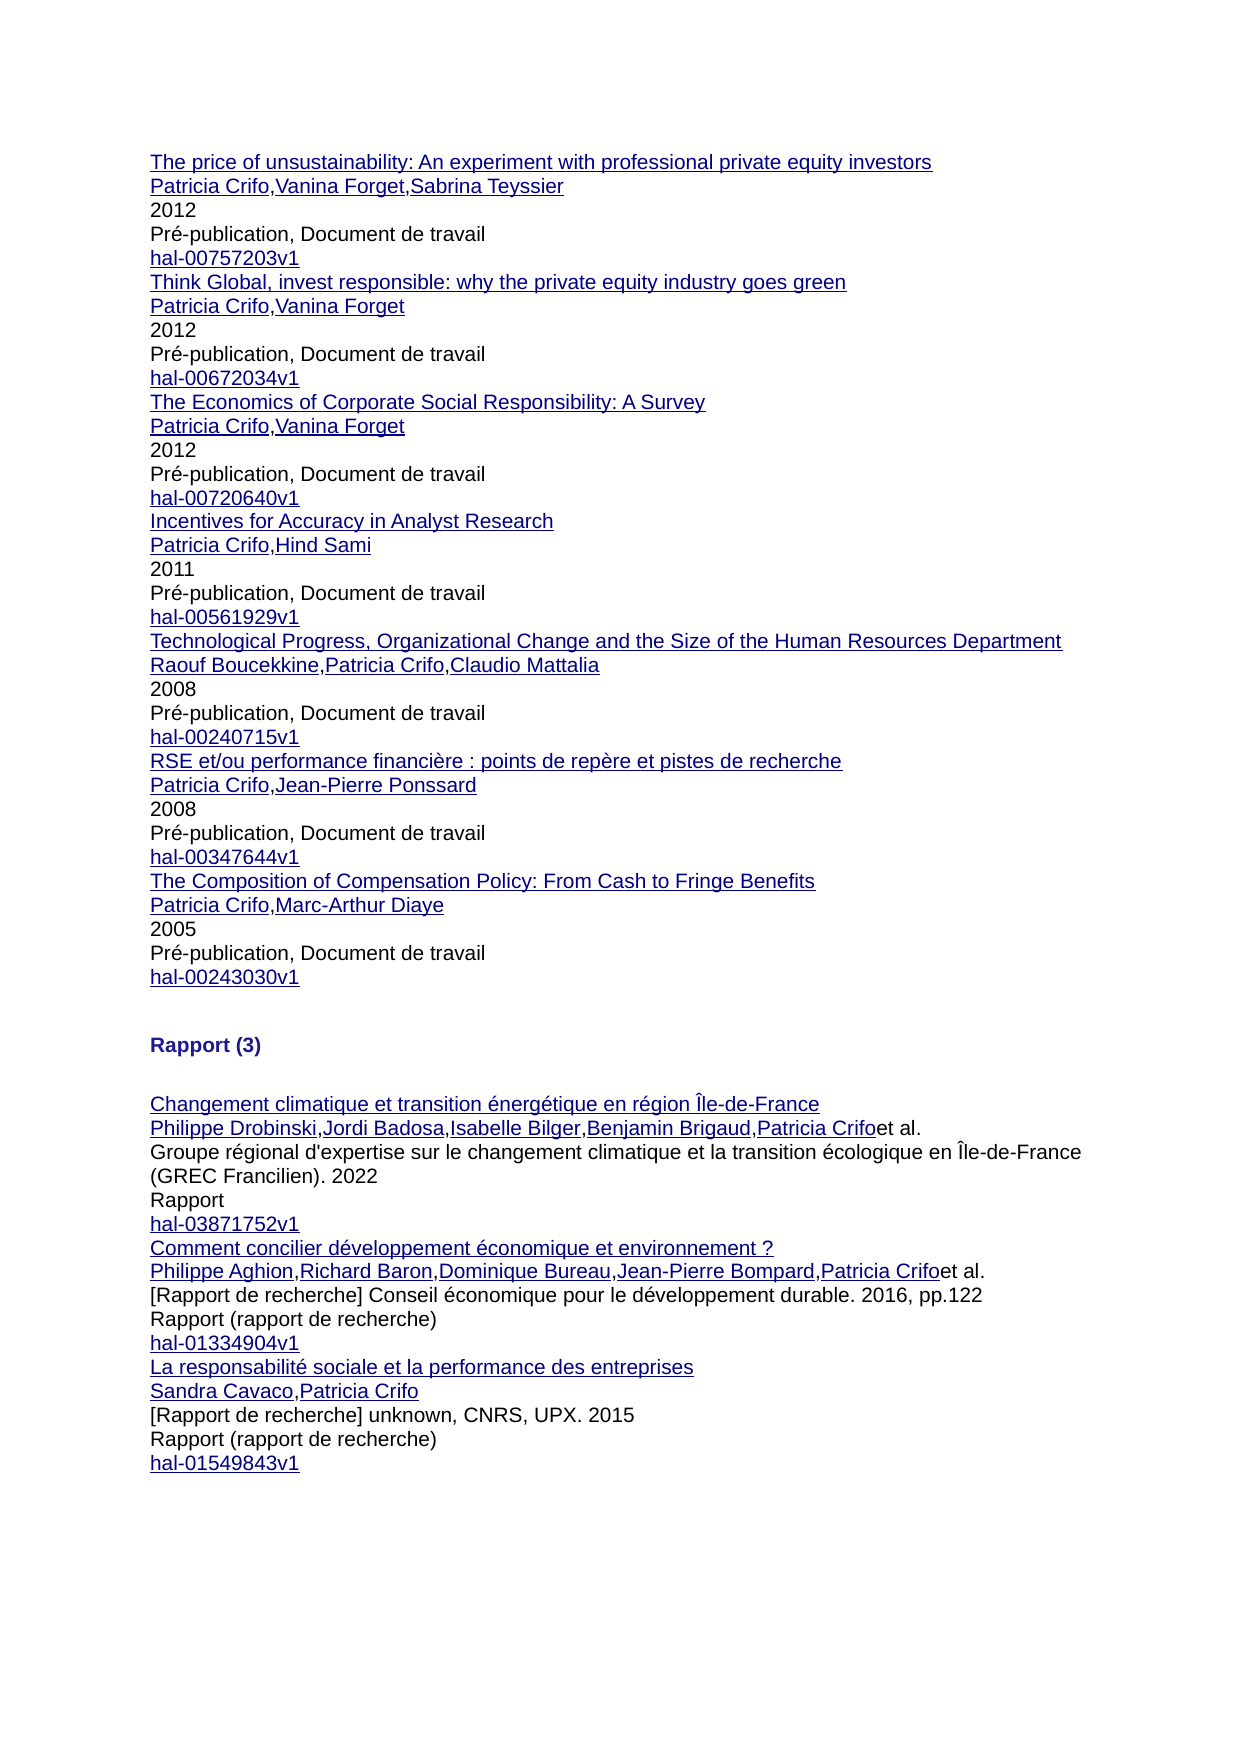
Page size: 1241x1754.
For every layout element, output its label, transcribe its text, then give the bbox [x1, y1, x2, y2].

table_cell The Composition of Compensation Policy: From Cash to Fringe Benefits Patricia Crifo,Marc-Arthur Diaye 2005 Pré-publication, Document de travail hal-00243030v1 [150, 869, 1090, 988]
subtitle Rapport (3) [150, 1033, 1090, 1057]
table_cell La responsabilité sociale et la performance des entreprises Sandra Cavaco,Patricia Crifo [Rapport de recherche] unknown, CNRS, UPX. 2015 Rapport (rapport de recherche) hal-01549843v1 [150, 1355, 1090, 1475]
table_cell Comment concilier développement économique et environnement ? Philippe Aghion,Richard Baron,Dominique Bureau,Jean-Pierre Bompard,Patricia Crifoet al. [Rapport de recherche] Conseil économique pour le développement durable. 2016, pp.122 Rapport (rapport de recherche) hal-01334904v1 [150, 1235, 1090, 1355]
table_cell Technological Progress, Organizational Change and the Size of the Human Resources Department Raouf Boucekkine,Patricia Crifo,Claudio Mattalia 2008 Pré-publication, Document de travail hal-00240715v1 [150, 629, 1090, 749]
table_cell Think Global, invest responsible: why the private equity industry goes green Patricia Crifo,Vanina Forget 2012 Pré-publication, Document de travail hal-00672034v1 [150, 270, 1090, 389]
table_cell RSE et/ou performance financière : points de repère et pistes de recherche Patricia Crifo,Jean-Pierre Ponssard 2008 Pré-publication, Document de travail hal-00347644v1 [150, 749, 1090, 869]
table_cell The price of unsustainability: An experiment with professional private equity investors Patricia Crifo,Vanina Forget,Sabrina Teyssier 2012 Pré-publication, Document de travail hal-00757203v1 [150, 150, 1090, 270]
table_cell The Economics of Corporate Social Responsibility: A Survey Patricia Crifo,Vanina Forget 2012 Pré-publication, Document de travail hal-00720640v1 [150, 390, 1090, 509]
table_cell Incentives for Accuracy in Analyst Research Patricia Crifo,Hind Sami 2011 Pré-publication, Document de travail hal-00561929v1 [150, 509, 1090, 629]
table_header Changement climatique et transition énergétique en région Île-de-France Philippe Drobinski,Jordi Badosa,Isabelle Bilger,Benjamin Brigaud,Patricia Crifoet al. Groupe régional d'expertise sur le changement climatique et la transition écologique en Île-de-France (GREC Francilien). 2022 Rapport hal-03871752v1 [150, 1092, 1090, 1235]
